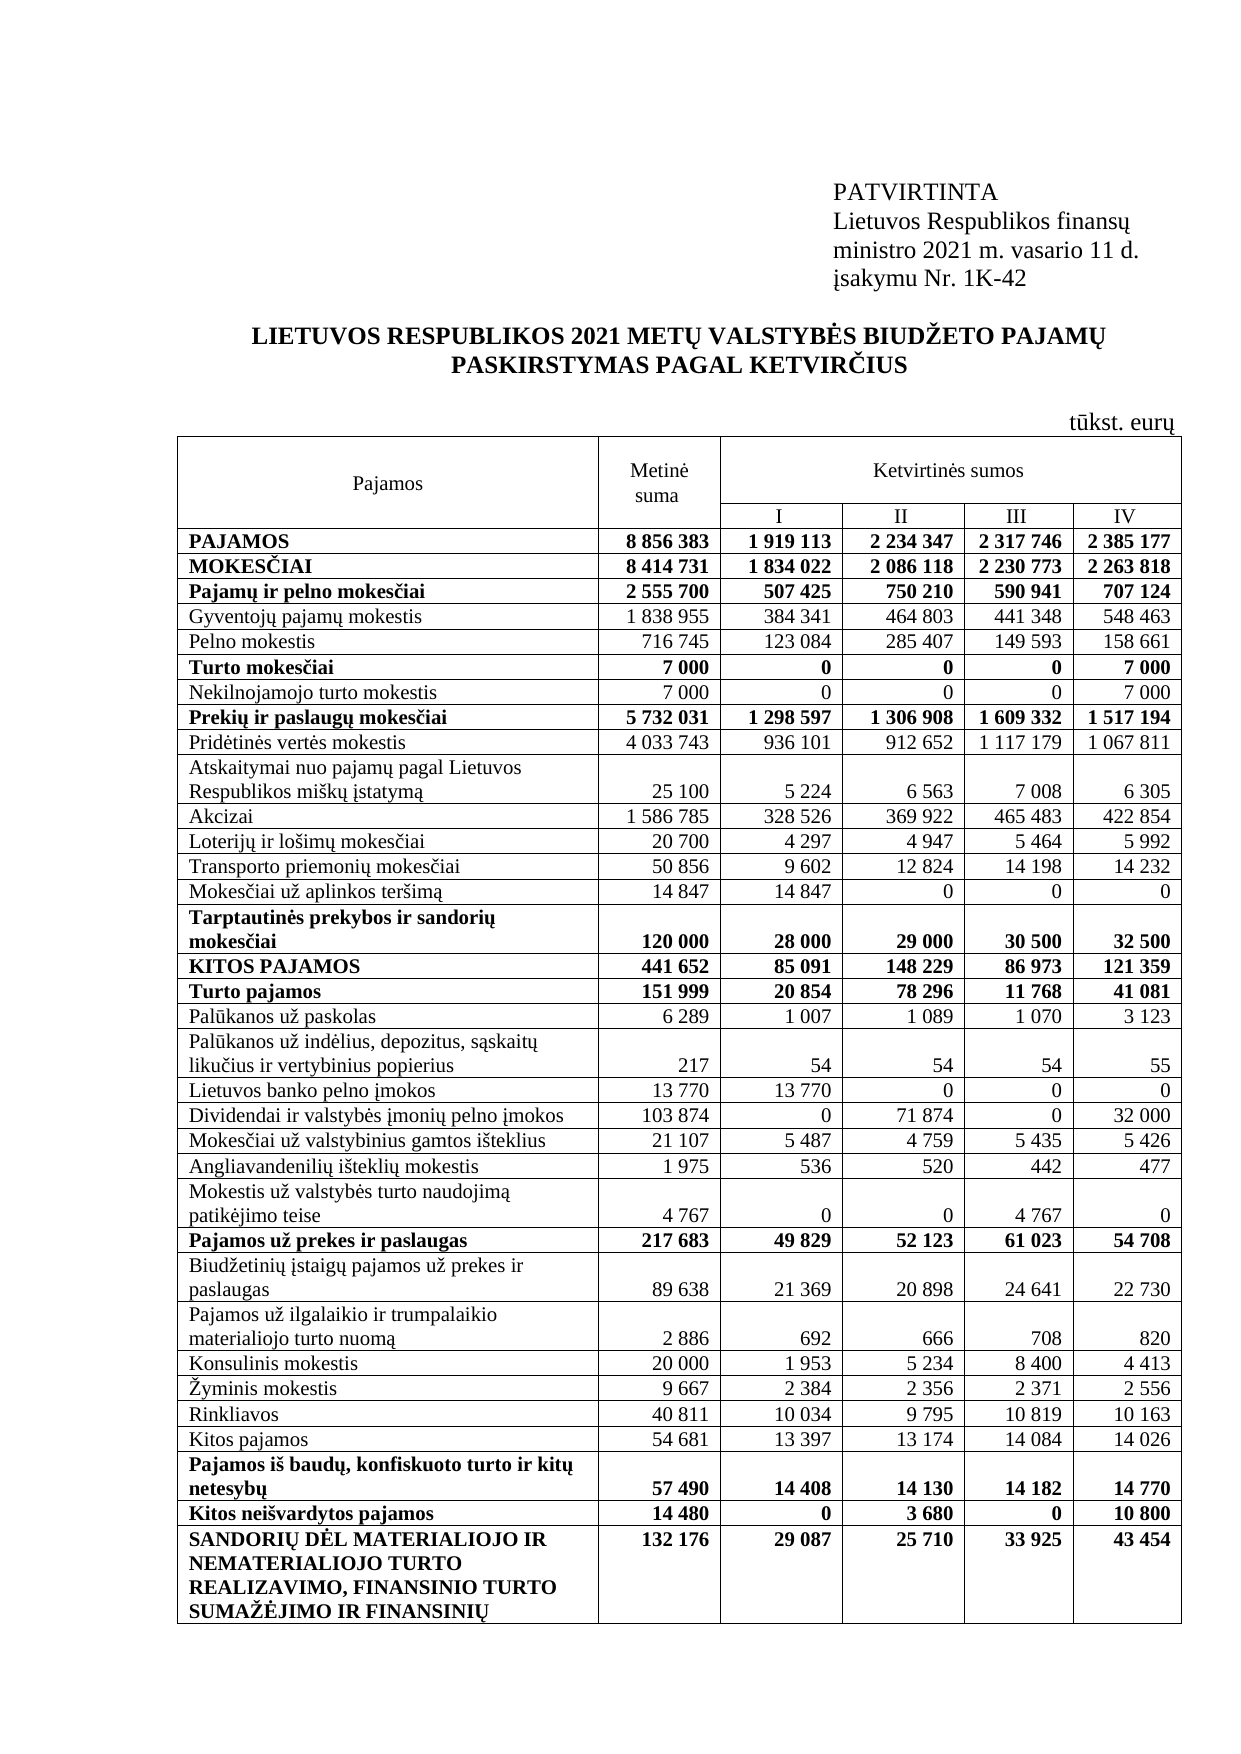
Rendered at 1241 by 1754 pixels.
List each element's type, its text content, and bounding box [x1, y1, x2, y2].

table_cell 7 008 [965, 755, 1073, 803]
table_cell Rinkliavos [178, 1401, 598, 1426]
table_cell I [721, 504, 842, 528]
table_cell 590 941 [965, 579, 1073, 603]
table_cell 54 708 [1074, 1228, 1181, 1252]
table_cell 52 123 [843, 1228, 964, 1252]
table_cell KITOS PAJAMOS [178, 954, 598, 978]
table_cell 2 384 [721, 1376, 842, 1400]
table_cell 1 838 955 [599, 604, 720, 628]
table_cell 1 067 811 [1074, 730, 1181, 754]
table_cell 14 232 [1074, 854, 1181, 878]
table_cell 750 210 [843, 579, 964, 603]
table_cell 24 641 [965, 1253, 1073, 1301]
table_cell 0 [1074, 1179, 1181, 1227]
table_cell 7 000 [1074, 655, 1181, 679]
table_cell 2 234 347 [843, 529, 964, 553]
table_cell 0 [965, 1103, 1073, 1127]
table_cell 217 [599, 1029, 720, 1077]
table_cell 6 289 [599, 1004, 720, 1028]
table_cell 520 [843, 1154, 964, 1178]
table_cell 148 229 [843, 954, 964, 978]
table_cell 716 745 [599, 630, 720, 653]
table_cell 9 667 [599, 1376, 720, 1400]
table_cell 2 555 700 [599, 579, 720, 603]
table_cell 14 182 [965, 1452, 1073, 1500]
table_cell 465 483 [965, 804, 1073, 828]
table_cell 4 767 [965, 1179, 1073, 1227]
table_cell Gyventojų pajamų mokestis [178, 604, 598, 628]
table_cell 1 070 [965, 1004, 1073, 1028]
table_cell 9 602 [721, 854, 842, 878]
table_cell 14 130 [843, 1452, 964, 1500]
table_cell 123 084 [721, 630, 842, 653]
table_cell 14 480 [599, 1501, 720, 1525]
table_cell Dividendai ir valstybės įmonių pelno įmokos [178, 1103, 598, 1127]
table_cell Lietuvos banko pelno įmokos [178, 1078, 598, 1102]
table_cell 21 369 [721, 1253, 842, 1301]
table_cell Tarptautinės prekybos ir sandorių mokesčiai [178, 905, 598, 953]
table_cell 464 803 [843, 604, 964, 628]
table_cell 10 819 [965, 1401, 1073, 1426]
table_cell 666 [843, 1302, 964, 1350]
table_cell 54 681 [599, 1427, 720, 1451]
table_cell Pajamos už prekes ir paslaugas [178, 1228, 598, 1252]
table_cell 49 829 [721, 1228, 842, 1252]
table_cell 11 768 [965, 979, 1073, 1003]
table_cell 217 683 [599, 1228, 720, 1252]
table_cell 32 500 [1074, 905, 1181, 953]
table_cell 0 [843, 1078, 964, 1102]
table_cell 4 297 [721, 829, 842, 853]
table_cell 1 089 [843, 1004, 964, 1028]
table_cell Pajamos už ilgalaikio ir trumpalaikio materialiojo turto nuomą [178, 1302, 598, 1350]
table_cell Biudžetinių įstaigų pajamos už prekes ir paslaugas [178, 1253, 598, 1301]
table_cell 0 [965, 680, 1073, 704]
table_cell 2 356 [843, 1376, 964, 1400]
table_cell 85 091 [721, 954, 842, 978]
text PATVIRTINTA [833, 177, 1181, 206]
table_cell 1 586 785 [599, 804, 720, 828]
table_cell 5 732 031 [599, 705, 720, 729]
table_cell 1 298 597 [721, 705, 842, 729]
table_cell 2 556 [1074, 1376, 1181, 1400]
table_header Pajamos [178, 437, 598, 528]
table_cell 4 767 [599, 1179, 720, 1227]
table_cell 54 [843, 1029, 964, 1077]
table_cell Angliavandenilių išteklių mokestis [178, 1154, 598, 1178]
table_cell II [843, 504, 964, 528]
table_cell 78 296 [843, 979, 964, 1003]
table_cell 54 [721, 1029, 842, 1077]
table_cell 13 770 [721, 1078, 842, 1102]
table_cell Transporto priemonių mokesčiai [178, 854, 598, 878]
table_cell 5 426 [1074, 1129, 1181, 1152]
table_cell 1 919 113 [721, 529, 842, 553]
table_cell 57 490 [599, 1452, 720, 1500]
table_cell 12 824 [843, 854, 964, 878]
table_cell 2 385 177 [1074, 529, 1181, 553]
text Lietuvos Respublikos finansų [833, 206, 1181, 235]
table_cell Mokesčiai už valstybinius gamtos išteklius [178, 1129, 598, 1152]
table_cell 103 874 [599, 1103, 720, 1127]
table_cell 33 925 [965, 1526, 1073, 1623]
table_cell 2 086 118 [843, 554, 964, 578]
table_cell 40 811 [599, 1401, 720, 1426]
table_cell 0 [965, 1078, 1073, 1102]
table_cell Nekilnojamojo turto mokestis [178, 680, 598, 704]
table_cell 10 163 [1074, 1401, 1181, 1426]
table_cell 0 [721, 1501, 842, 1525]
table_cell 692 [721, 1302, 842, 1350]
table_cell 548 463 [1074, 604, 1181, 628]
table_cell 10 800 [1074, 1501, 1181, 1525]
table_cell 441 348 [965, 604, 1073, 628]
table_cell Pajamų ir pelno mokesčiai [178, 579, 598, 603]
table_cell 384 341 [721, 604, 842, 628]
table_cell 41 081 [1074, 979, 1181, 1003]
table_cell Akcizai [178, 804, 598, 828]
table_cell 158 661 [1074, 630, 1181, 653]
table_cell 30 500 [965, 905, 1073, 953]
table_cell 0 [1074, 880, 1181, 903]
table_cell 86 973 [965, 954, 1073, 978]
table_cell 0 [965, 655, 1073, 679]
table_cell 0 [721, 1103, 842, 1127]
table_cell 369 922 [843, 804, 964, 828]
table_cell 2 886 [599, 1302, 720, 1350]
table_cell 422 854 [1074, 804, 1181, 828]
table_cell 14 847 [721, 880, 842, 903]
table_cell 55 [1074, 1029, 1181, 1077]
table_cell Žyminis mokestis [178, 1376, 598, 1400]
table_cell 6 305 [1074, 755, 1181, 803]
table_cell 912 652 [843, 730, 964, 754]
table_cell 2 317 746 [965, 529, 1073, 553]
table_cell 8 856 383 [599, 529, 720, 553]
table_cell 13 174 [843, 1427, 964, 1451]
table_cell 3 680 [843, 1501, 964, 1525]
text ministro 2021 m. vasario 11 d. [833, 235, 1181, 263]
table_cell Konsulinis mokestis [178, 1351, 598, 1375]
table_cell 10 034 [721, 1401, 842, 1426]
table_cell 3 123 [1074, 1004, 1181, 1028]
table_cell 4 413 [1074, 1351, 1181, 1375]
table_cell 1 975 [599, 1154, 720, 1178]
table_cell 121 359 [1074, 954, 1181, 978]
table_cell 13 397 [721, 1427, 842, 1451]
table_cell 1 609 332 [965, 705, 1073, 729]
table_cell Prekių ir paslaugų mokesčiai [178, 705, 598, 729]
table_cell 13 770 [599, 1078, 720, 1102]
table_cell 2 263 818 [1074, 554, 1181, 578]
table_cell III [965, 504, 1073, 528]
text LIETUVOS RESPUBLIKOS 2021 METŲ VALSTYBĖS BIUDŽETO PAJAMŲ PASKIRSTYMAS PAGAL KETVIRČIUS [177, 321, 1181, 378]
table_cell 8 400 [965, 1351, 1073, 1375]
table_cell Mokesčiai už aplinkos teršimą [178, 880, 598, 903]
table_cell 936 101 [721, 730, 842, 754]
table_cell 2 371 [965, 1376, 1073, 1400]
table_cell 54 [965, 1029, 1073, 1077]
table_cell 1 834 022 [721, 554, 842, 578]
table_cell Mokestis už valstybės turto naudojimą patikėjimo teise [178, 1179, 598, 1227]
table_cell 1 306 908 [843, 705, 964, 729]
table_cell 29 000 [843, 905, 964, 953]
table_cell 442 [965, 1154, 1073, 1178]
table_cell Pajamos iš baudų, konfiskuoto turto ir kitų netesybų [178, 1452, 598, 1500]
table_cell 20 700 [599, 829, 720, 853]
table_cell 29 087 [721, 1526, 842, 1623]
table_cell 0 [721, 655, 842, 679]
table_cell 8 414 731 [599, 554, 720, 578]
table_cell 14 408 [721, 1452, 842, 1500]
table_cell 20 854 [721, 979, 842, 1003]
table_cell IV [1074, 504, 1181, 528]
table_cell 14 198 [965, 854, 1073, 878]
table_cell 707 124 [1074, 579, 1181, 603]
table_cell 32 000 [1074, 1103, 1181, 1127]
table_cell 20 898 [843, 1253, 964, 1301]
table_cell 477 [1074, 1154, 1181, 1178]
table_cell 285 407 [843, 630, 964, 653]
table_cell 22 730 [1074, 1253, 1181, 1301]
table_cell 0 [1074, 1078, 1181, 1102]
table_cell MOKESČIAI [178, 554, 598, 578]
table_cell 7 000 [1074, 680, 1181, 704]
table_cell 9 795 [843, 1401, 964, 1426]
table_cell 820 [1074, 1302, 1181, 1350]
table_cell 5 224 [721, 755, 842, 803]
table_cell 441 652 [599, 954, 720, 978]
table_cell PAJAMOS [178, 529, 598, 553]
table_cell Kitos pajamos [178, 1427, 598, 1451]
table_cell 14 847 [599, 880, 720, 903]
table_cell 5 464 [965, 829, 1073, 853]
table_cell 4 947 [843, 829, 964, 853]
table_cell 21 107 [599, 1129, 720, 1152]
table_cell 151 999 [599, 979, 720, 1003]
table_cell 5 435 [965, 1129, 1073, 1152]
table_cell 20 000 [599, 1351, 720, 1375]
table_cell Turto mokesčiai [178, 655, 598, 679]
table_cell 0 [843, 655, 964, 679]
table_cell 89 638 [599, 1253, 720, 1301]
table_cell 5 234 [843, 1351, 964, 1375]
table_cell 132 176 [599, 1526, 720, 1623]
table_cell 50 856 [599, 854, 720, 878]
table_cell Pridėtinės vertės mokestis [178, 730, 598, 754]
table_cell 71 874 [843, 1103, 964, 1127]
table_cell 28 000 [721, 905, 842, 953]
table_header Ketvirtinės sumos [721, 437, 1181, 503]
table_cell 1 517 194 [1074, 705, 1181, 729]
table_cell 7 000 [599, 680, 720, 704]
table_cell 507 425 [721, 579, 842, 603]
text tūkst. eurų [1069, 407, 1181, 436]
text įsakymu Nr. 1K-42 [833, 263, 1181, 292]
table_cell 0 [721, 1179, 842, 1227]
table_cell 1 953 [721, 1351, 842, 1375]
table_cell 328 526 [721, 804, 842, 828]
table_cell 2 230 773 [965, 554, 1073, 578]
table_cell Kitos neišvardytos pajamos [178, 1501, 598, 1525]
table_cell 25 710 [843, 1526, 964, 1623]
table_cell 0 [843, 1179, 964, 1227]
table_cell 6 563 [843, 755, 964, 803]
table_cell 7 000 [599, 655, 720, 679]
table_cell 14 084 [965, 1427, 1073, 1451]
table_cell Loterijų ir lošimų mokesčiai [178, 829, 598, 853]
table_cell 149 593 [965, 630, 1073, 653]
table_cell 4 759 [843, 1129, 964, 1152]
table_cell 708 [965, 1302, 1073, 1350]
table_cell 536 [721, 1154, 842, 1178]
table_cell 1 007 [721, 1004, 842, 1028]
table_cell SANDORIŲ DĖL MATERIALIOJO IR NEMATERIALIOJO TURTO REALIZAVIMO, FINANSINIO TURTO SUMAŽĖJIMO IR FINANSINIŲ [178, 1526, 598, 1623]
table_cell 43 454 [1074, 1526, 1181, 1623]
table_cell 14 026 [1074, 1427, 1181, 1451]
table_cell 14 770 [1074, 1452, 1181, 1500]
table_cell 0 [843, 880, 964, 903]
table_cell 1 117 179 [965, 730, 1073, 754]
table_cell Atskaitymai nuo pajamų pagal Lietuvos Respublikos miškų įstatymą [178, 755, 598, 803]
table_cell 120 000 [599, 905, 720, 953]
table_cell 5 487 [721, 1129, 842, 1152]
table_cell 25 100 [599, 755, 720, 803]
table_cell 0 [965, 880, 1073, 903]
table_cell 5 992 [1074, 829, 1181, 853]
table_cell 0 [843, 680, 964, 704]
table_header Metinė suma [599, 437, 720, 528]
table_cell 61 023 [965, 1228, 1073, 1252]
table_cell 0 [721, 680, 842, 704]
table_cell Palūkanos už indėlius, depozitus, sąskaitų likučius ir vertybinius popierius [178, 1029, 598, 1077]
table_cell 4 033 743 [599, 730, 720, 754]
table_cell Palūkanos už paskolas [178, 1004, 598, 1028]
table_cell 0 [965, 1501, 1073, 1525]
table_cell Turto pajamos [178, 979, 598, 1003]
table_cell Pelno mokestis [178, 630, 598, 653]
